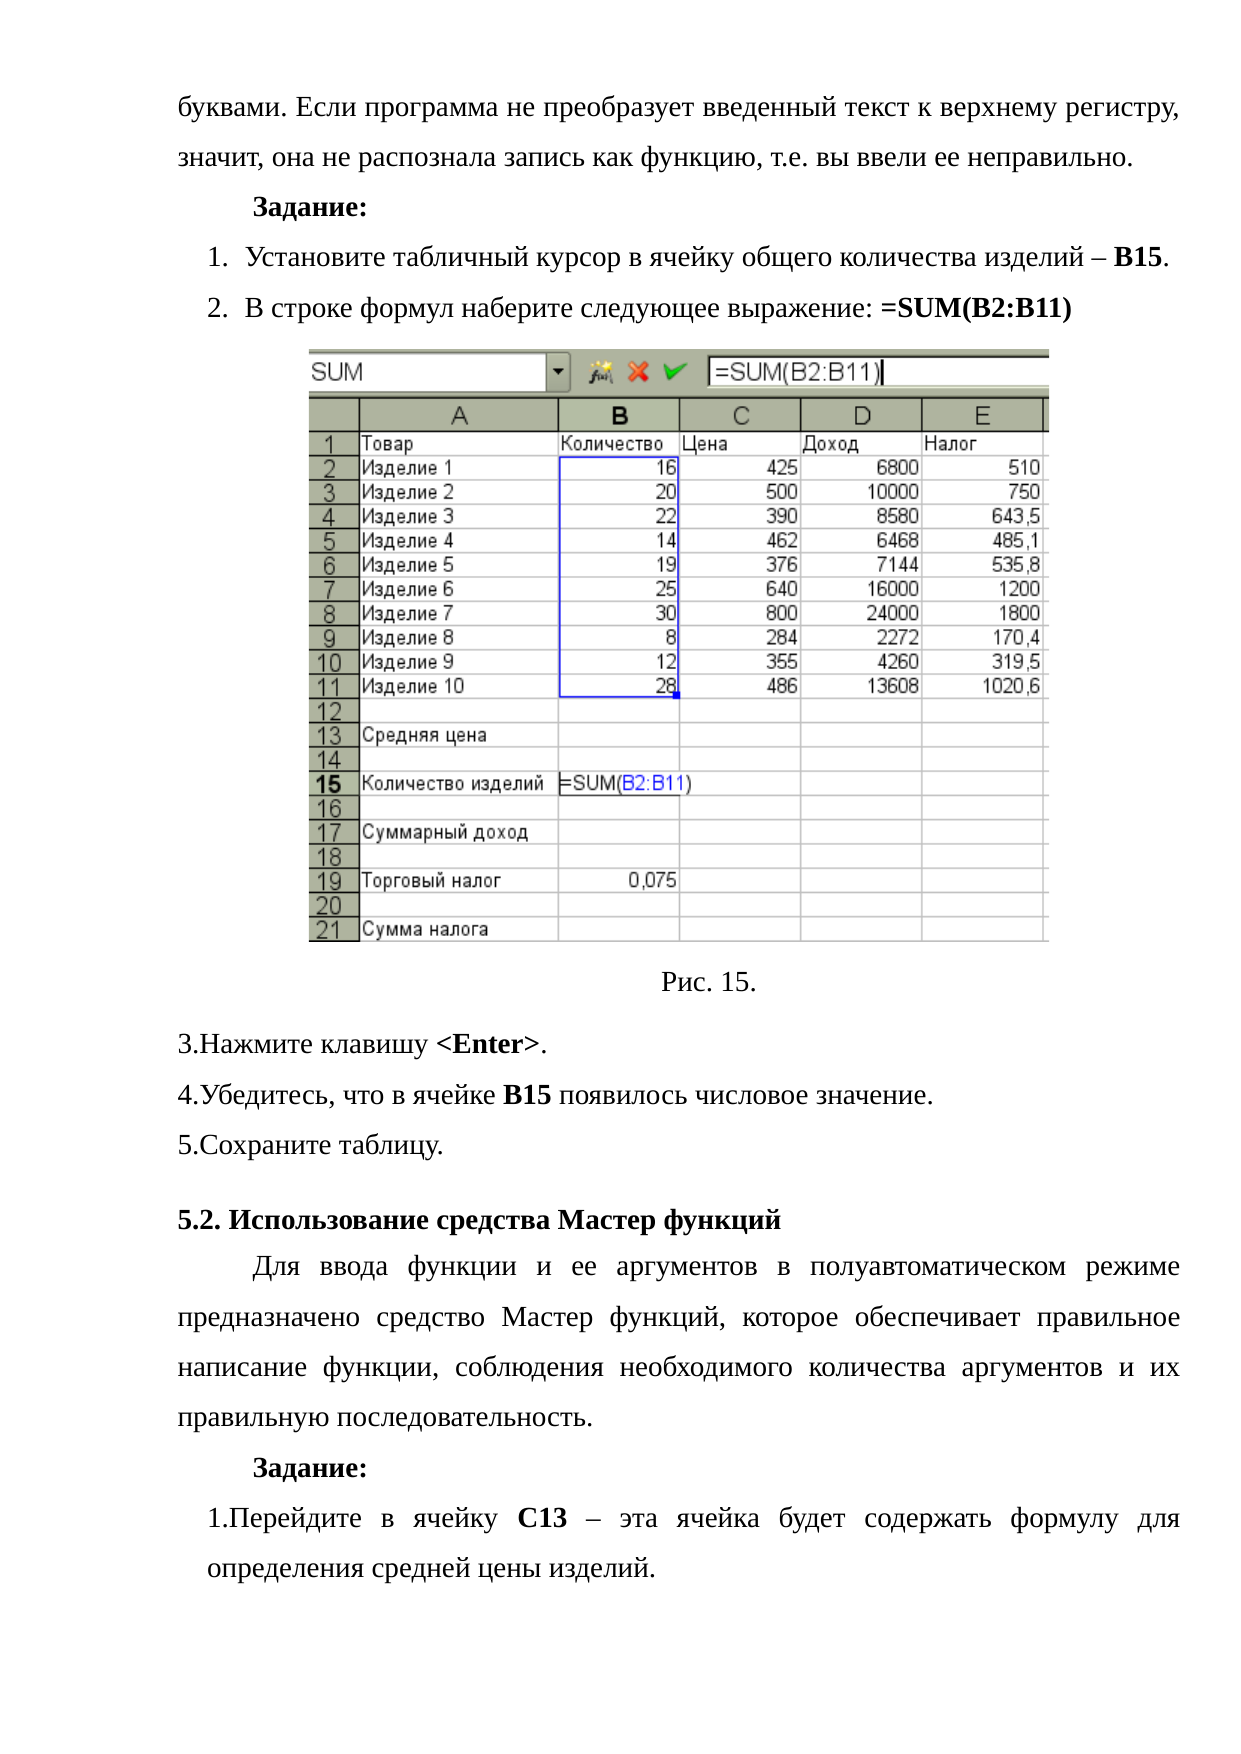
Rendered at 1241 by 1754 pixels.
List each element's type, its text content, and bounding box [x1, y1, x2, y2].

picture [308, 349, 1050, 942]
list В строке формул наберите следующее выражение: =SUM(В2:В11) [207, 290, 1181, 323]
list Установите табличный курсор в ячейку общего количества изделий – В15. [207, 239, 1181, 273]
text Для ввода функции и ее аргументов в полуавтоматическом режиме предназначено средство Мастер функций, которое обеспечивает правильное написание функции, соблюдения необходимого количества аргументов и их правильную последовательность. [177, 1248, 1181, 1433]
list Сохраните таблицу. [177, 1127, 1181, 1161]
list Нажмите клавишу <Enter>. [177, 1026, 1181, 1060]
text Задание: [177, 189, 1181, 223]
text Задание: [177, 1450, 1181, 1483]
text Рис. 15. [177, 964, 1181, 997]
list Убедитесь, что в ячейке В15 появилось числовое значение. [177, 1077, 1181, 1110]
text буквами. Если программа не преобразует введенный текст к верхнему регистру, значит, она не распознала запись как функцию, т.е. вы ввели ее неправильно. [177, 89, 1181, 172]
list Перейдите в ячейку С13 – эта ячейка будет содержать формулу для определения средней цены изделий. [207, 1500, 1181, 1584]
subtitle 5.2. Использование средства Мастер функций [177, 1202, 1181, 1236]
